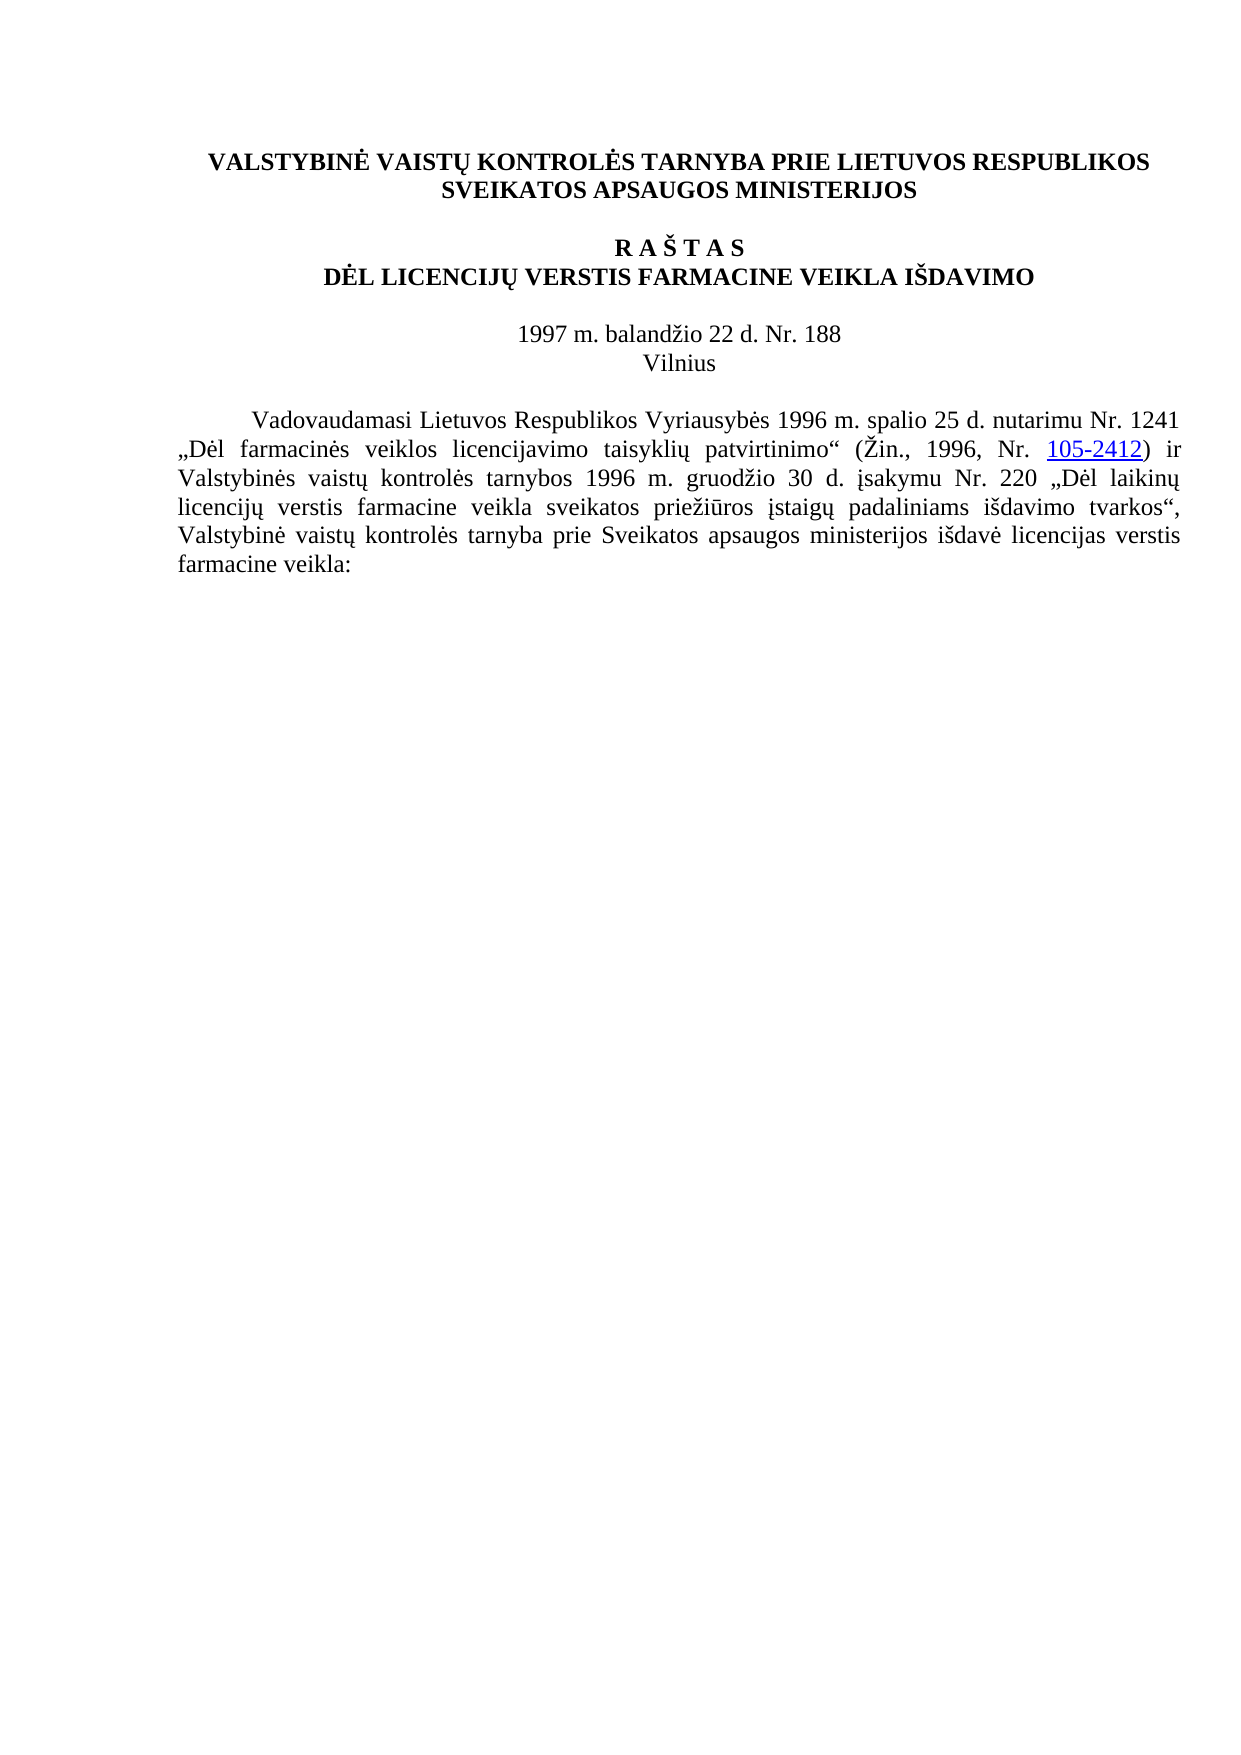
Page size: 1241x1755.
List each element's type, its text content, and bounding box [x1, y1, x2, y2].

text Vilnius [177, 348, 1181, 377]
text R A Š T A S [177, 233, 1181, 262]
text VALSTYBINĖ VAISTŲ KONTROLĖS TARNYBA PRIE LIETUVOS RESPUBLIKOS SVEIKATOS APSAUGOS MINISTERIJOS [177, 147, 1181, 204]
text 1997 m. balandžio 22 d. Nr. 188 [177, 319, 1181, 348]
text Vadovaudamasi Lietuvos Respublikos Vyriausybės 1996 m. spalio 25 d. nutarimu Nr. 1241 „Dėl farmacinės veiklos licencijavimo taisyklių patvirtinimo“ (Žin., 1996, Nr. 105-2412) ir Valstybinės vaistų kontrolės tarnybos 1996 m. gruodžio 30 d. įsakymu Nr. 220 „Dėl laikinų licencijų verstis farmacine veikla sveikatos priežiūros įstaigų padaliniams išdavimo tvarkos“, Valstybinė vaistų kontrolės tarnyba prie Sveikatos apsaugos ministerijos išdavė licencijas verstis farmacine veikla: [177, 406, 1181, 578]
text DĖL LICENCIJŲ VERSTIS FARMACINE VEIKLA IŠDAVIMO [177, 262, 1181, 291]
